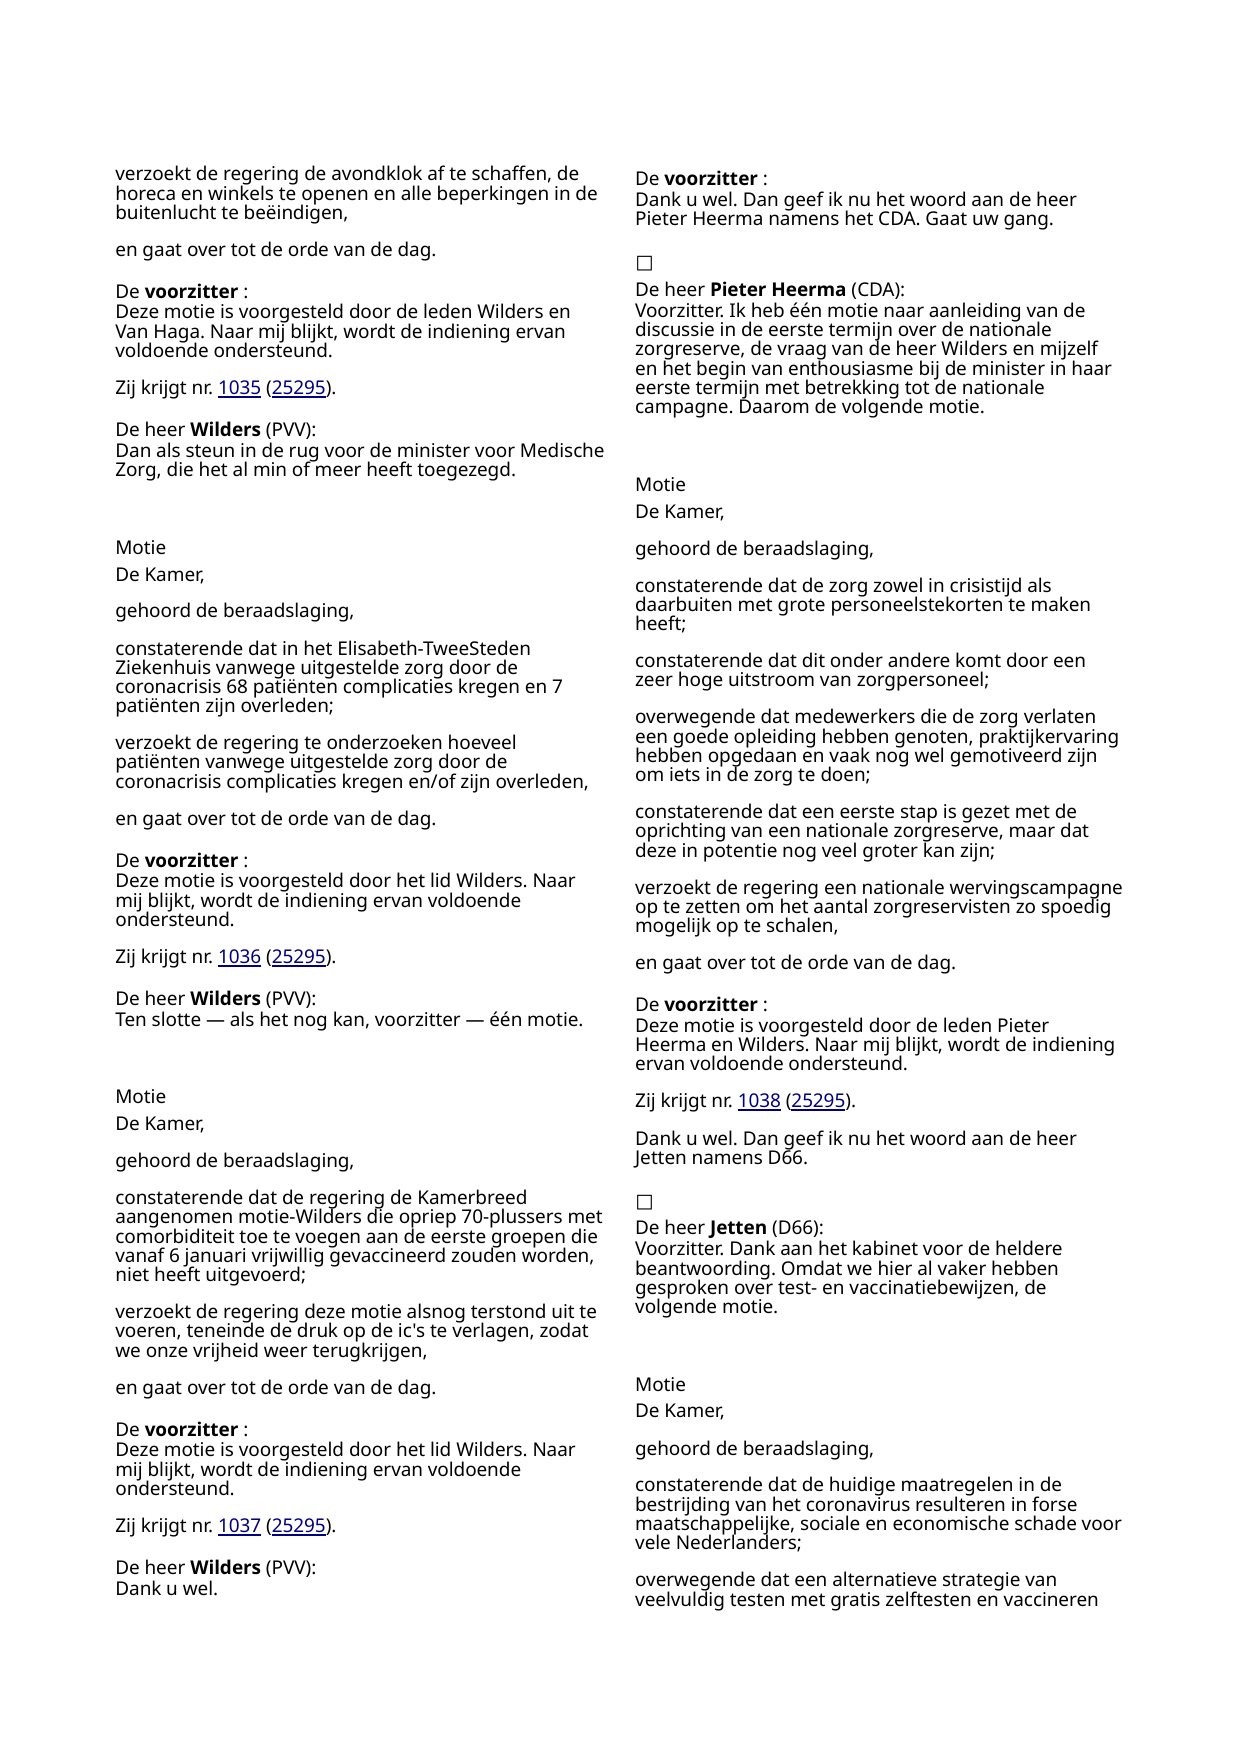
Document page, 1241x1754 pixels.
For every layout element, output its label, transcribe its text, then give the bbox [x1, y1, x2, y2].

text gehoord de beraadslaging, [635, 1439, 1125, 1459]
text constaterende dat de zorg zowel in crisistijd als daarbuiten met grote personeelstekorten te maken heeft; [635, 577, 1125, 634]
text De heer Jetten (D66): [635, 1214, 1125, 1240]
text Motie [635, 1371, 1125, 1397]
text overwegende dat een alternatieve strategie van veelvuldig testen met gratis zelftesten en vaccineren [635, 1571, 1125, 1610]
text De Kamer, [635, 1402, 1125, 1422]
text constaterende dat de huidige maatregelen in de bestrijding van het coronavirus resulteren in forse maatschappelijke, sociale en economische schade voor vele Nederlanders; [635, 1476, 1125, 1553]
text De Kamer, [635, 503, 1125, 522]
text Zij krijgt nr. 1037 (25295). [115, 1517, 605, 1536]
text en gaat over tot de orde van de dag. [635, 954, 1125, 973]
text constaterende dat de regering de Kamerbreed aangenomen motie-Wilders die opriep 70-plussers met comorbiditeit toe te voegen aan de eerste groepen die vanaf 6 januari vrijwillig gevaccineerd zouden worden, niet heeft uitgevoerd; [115, 1189, 605, 1286]
text De Kamer, [115, 1115, 605, 1134]
text De voorzitter : [635, 991, 1125, 1017]
text en gaat over tot de orde van de dag. [115, 1379, 605, 1398]
text Deze motie is voorgesteld door het lid Wilders. Naar mij blijkt, wordt de indiening ervan voldoende ondersteund. [115, 1441, 605, 1499]
text Deze motie is voorgesteld door de leden Wilders en Van Haga. Naar mij blijkt, wordt de indiening ervan voldoende ondersteund. [115, 303, 605, 361]
text gehoord de beraadslaging, [115, 602, 605, 622]
text constaterende dat een eerste stap is gezet met de oprichting van een nationale zorgreserve, maar dat deze in potentie nog veel groter kan zijn; [635, 803, 1125, 861]
text Ten slotte — als het nog kan, voorzitter — één motie. [115, 1011, 605, 1030]
text De voorzitter : [115, 847, 605, 872]
text Deze motie is voorgesteld door het lid Wilders. Naar mij blijkt, wordt de indiening ervan voldoende ondersteund. [115, 872, 605, 930]
text overwegende dat medewerkers die de zorg verlaten een goede opleiding hebben genoten, praktijkervaring hebben opgedaan en vaak nog wel gemotiveerd zijn om iets in de zorg te doen; [635, 708, 1125, 785]
text en gaat over tot de orde van de dag. [115, 241, 605, 260]
text verzoekt de regering een nationale wervingscampagne op te zetten om het aantal zorgreservisten zo spoedig mogelijk op te schalen, [635, 879, 1125, 936]
text en gaat over tot de orde van de dag. [115, 810, 605, 829]
text verzoekt de regering de avondklok af te schaffen, de horeca en winkels te openen en alle beperkingen in de buitenlucht te beëindigen, [115, 165, 605, 223]
text Motie [635, 471, 1125, 497]
text verzoekt de regering te onderzoeken hoeveel patiënten vanwege uitgestelde zorg door de coronacrisis complicaties kregen en/of zijn overleden, [115, 734, 605, 792]
text Zij krijgt nr. 1036 (25295). [115, 948, 605, 967]
text De heer Wilders (PVV): [115, 985, 605, 1011]
text De voorzitter : [115, 278, 605, 303]
text De heer Wilders (PVV): [115, 1554, 605, 1580]
text gehoord de beraadslaging, [115, 1152, 605, 1171]
text Dank u wel. [115, 1580, 605, 1599]
text ⬜ [635, 1189, 1125, 1214]
text Deze motie is voorgesteld door de leden Pieter Heerma en Wilders. Naar mij blijkt, wordt de indiening ervan voldoende ondersteund. [635, 1017, 1125, 1075]
text Voorzitter. Dank aan het kabinet voor de heldere beantwoording. Omdat we hier al vaker hebben gesproken over test- en vaccinatiebewijzen, de volgende motie. [635, 1240, 1125, 1317]
text constaterende dat dit onder andere komt door een zeer hoge uitstroom van zorgpersoneel; [635, 652, 1125, 691]
text gehoord de beraadslaging, [635, 539, 1125, 559]
text Dank u wel. Dan geef ik nu het woord aan de heer Jetten namens D66. [635, 1129, 1125, 1168]
text verzoekt de regering deze motie alsnog terstond uit te voeren, teneinde de druk op de ic's te verlagen, zodat we onze vrijheid weer terugkrijgen, [115, 1303, 605, 1361]
text De voorzitter : [635, 165, 1125, 191]
text Zij krijgt nr. 1038 (25295). [635, 1092, 1125, 1112]
text Voorzitter. Ik heb één motie naar aanleiding van de discussie in de eerste termijn over de nationale zorgreserve, de vraag van de heer Wilders en mijzelf en het begin van enthousiasme bij de minister in haar eerste termijn met betrekking tot de nationale campagne. Daarom de volgende motie. [635, 302, 1125, 417]
text De heer Pieter Heerma (CDA): [635, 276, 1125, 302]
text constaterende dat in het Elisabeth-TweeSteden Ziekenhuis vanwege uitgestelde zorg door de coronacrisis 68 patiënten complicaties kregen en 7 patiënten zijn overleden; [115, 639, 605, 717]
text De voorzitter : [115, 1416, 605, 1441]
text Dan als steun in de rug voor de minister voor Medische Zorg, die het al min of meer heeft toegezegd. [115, 442, 605, 480]
text Motie [115, 1083, 605, 1109]
text ⬜ [635, 250, 1125, 276]
text De heer Wilders (PVV): [115, 416, 605, 442]
text De Kamer, [115, 566, 605, 585]
text Dank u wel. Dan geef ik nu het woord aan de heer Pieter Heerma namens het CDA. Gaat uw gang. [635, 191, 1125, 229]
text Zij krijgt nr. 1035 (25295). [115, 379, 605, 398]
text Motie [115, 534, 605, 559]
